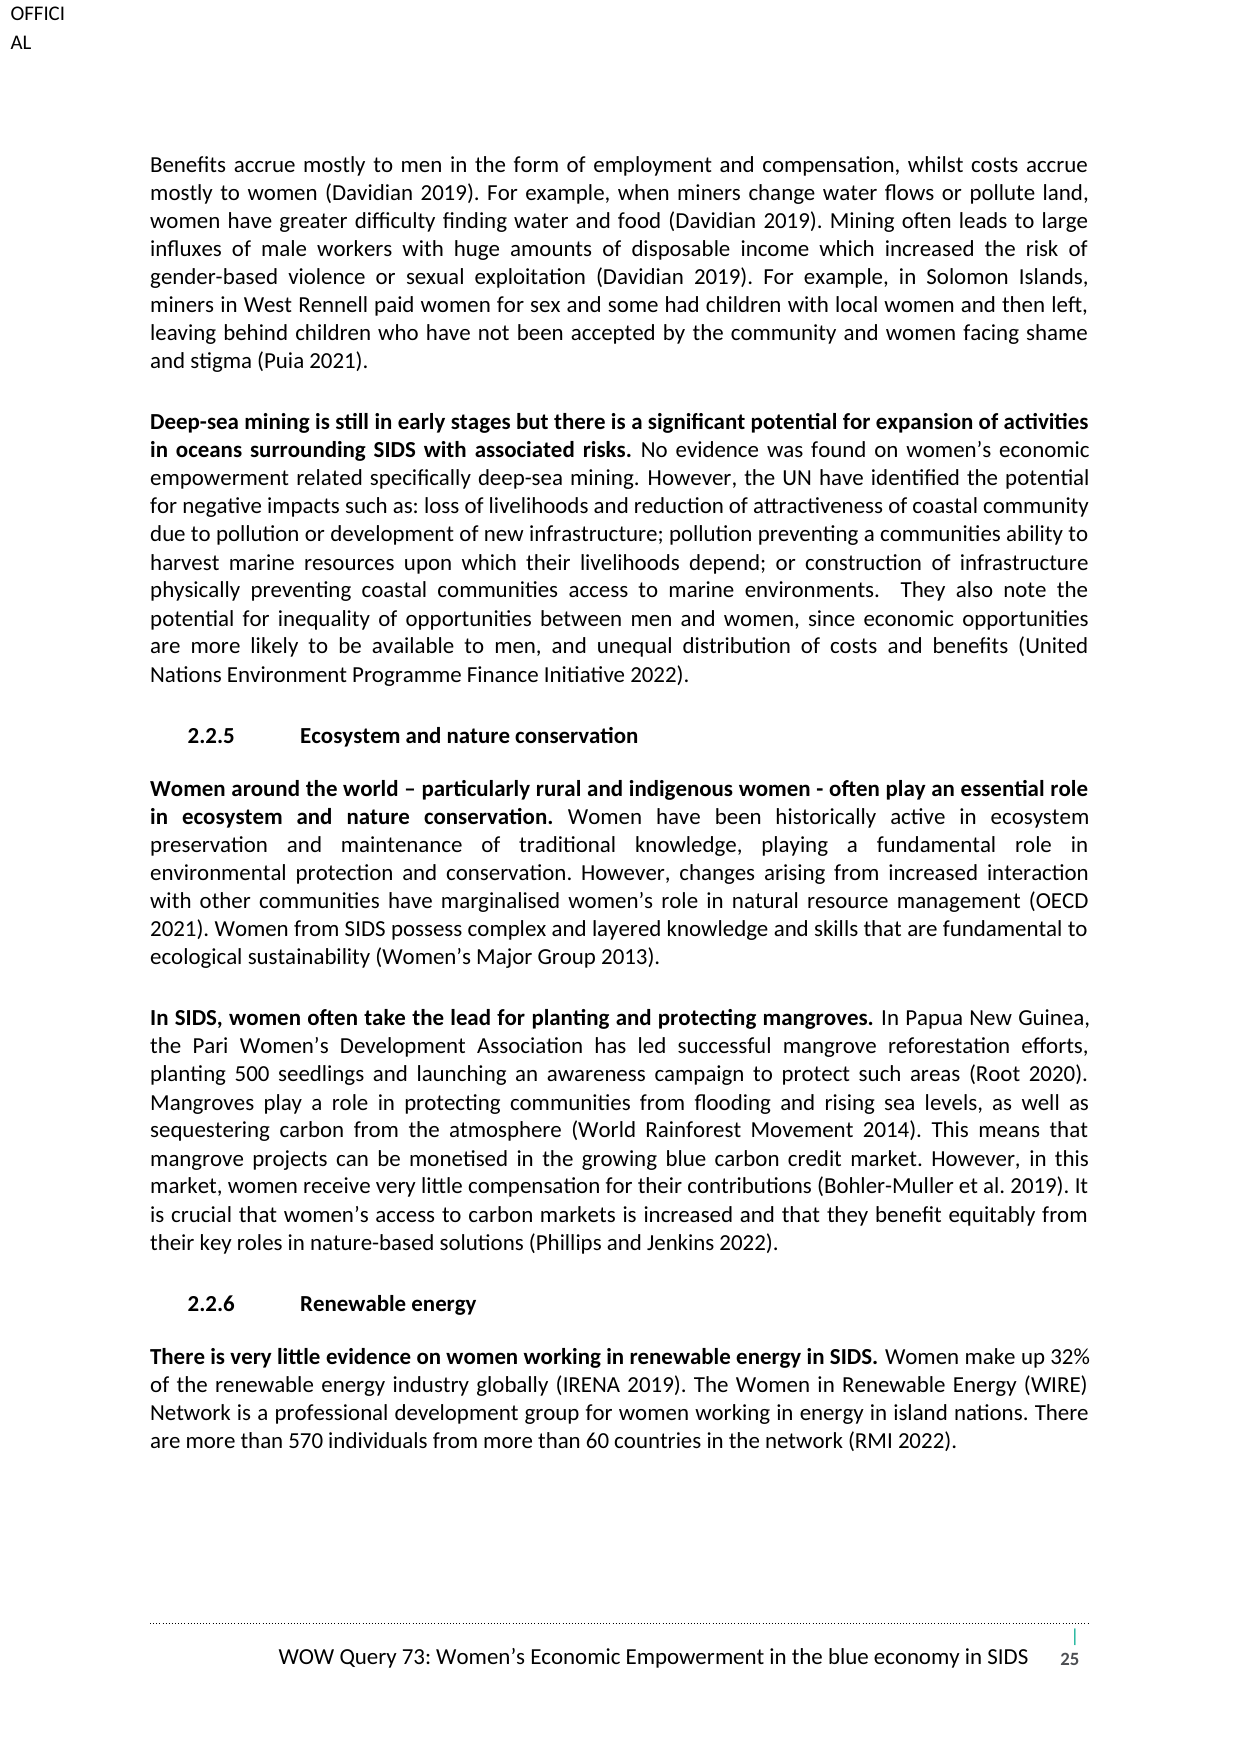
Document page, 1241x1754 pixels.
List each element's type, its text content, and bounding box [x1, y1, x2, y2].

text Benefits accrue mostly to men in the form of employment and compensation, whilst costs accrue mostly to women (Davidian 2019). For example, when miners change water flows or pollute land, women have greater difficulty finding water and food (Davidian 2019). Mining often leads to large influxes of male workers with huge amounts of disposable income which increased the risk of gender-based violence or sexual exploitation (Davidian 2019). For example, in Solomon Islands, miners in West Rennell paid women for sex and some had children with local women and then left, leaving behind children who have not been accepted by the community and women facing shame and stigma (Puia 2021). [150, 150, 1090, 374]
text Deep-sea mining is still in early stages but there is a significant potential for expansion of activities in oceans surrounding SIDS with associated risks. No evidence was found on women’s economic empowerment related specifically deep-sea mining. However, the UN have identified the potential for negative impacts such as: loss of livelihoods and reduction of attractiveness of coastal community due to pollution or development of new infrastructure; pollution preventing a communities ability to harvest marine resources upon which their livelihoods depend; or construction of infrastructure physically preventing coastal communities access to marine environments. They also note the potential for inequality of opportunities between men and women, since economic opportunities are more likely to be available to men, and unequal distribution of costs and benefits (United Nations Environment Programme Finance Initiative 2022). [150, 407, 1090, 688]
text In SIDS, women often take the lead for planting and protecting mangroves. In Papua New Guinea, the Pari Women’s Development Association has led successful mangrove reforestation efforts, planting 500 seedlings and launching an awareness campaign to protect such areas (Root 2020). Mangroves play a role in protecting communities from flooding and rising sea levels, as well as sequestering carbon from the atmosphere (World Rainforest Movement 2014). This means that mangrove projects can be monetised in the growing blue carbon credit market. However, in this market, women receive very little compensation for their contributions (Bohler-Muller et al. 2019). It is crucial that women’s access to carbon markets is increased and that they benefit equitably from their key roles in nature-based solutions (Phillips and Jenkins 2022). [150, 1003, 1090, 1256]
subtitle Ecosystem and nature conservation [187, 721, 1090, 749]
text There is very little evidence on women working in renewable energy in SIDS. Women make up 32% of the renewable energy industry globally (IRENA 2019). The Women in Renewable Energy (WIRE) Network is a professional development group for women working in energy in island nations. There are more than 570 individuals from more than 60 countries in the network (RMI 2022). [150, 1342, 1090, 1454]
subtitle Renewable energy [187, 1289, 1090, 1317]
text Women around the world – particularly rural and indigenous women - often play an essential role in ecosystem and nature conservation. Women have been historically active in ecosystem preservation and maintenance of traditional knowledge, playing a fundamental role in environmental protection and conservation. However, changes arising from increased interaction with other communities have marginalised women’s role in natural resource management (OECD 2021). Women from SIDS possess complex and layered knowledge and skills that are fundamental to ecological sustainability (Women’s Major Group 2013). [150, 774, 1090, 970]
